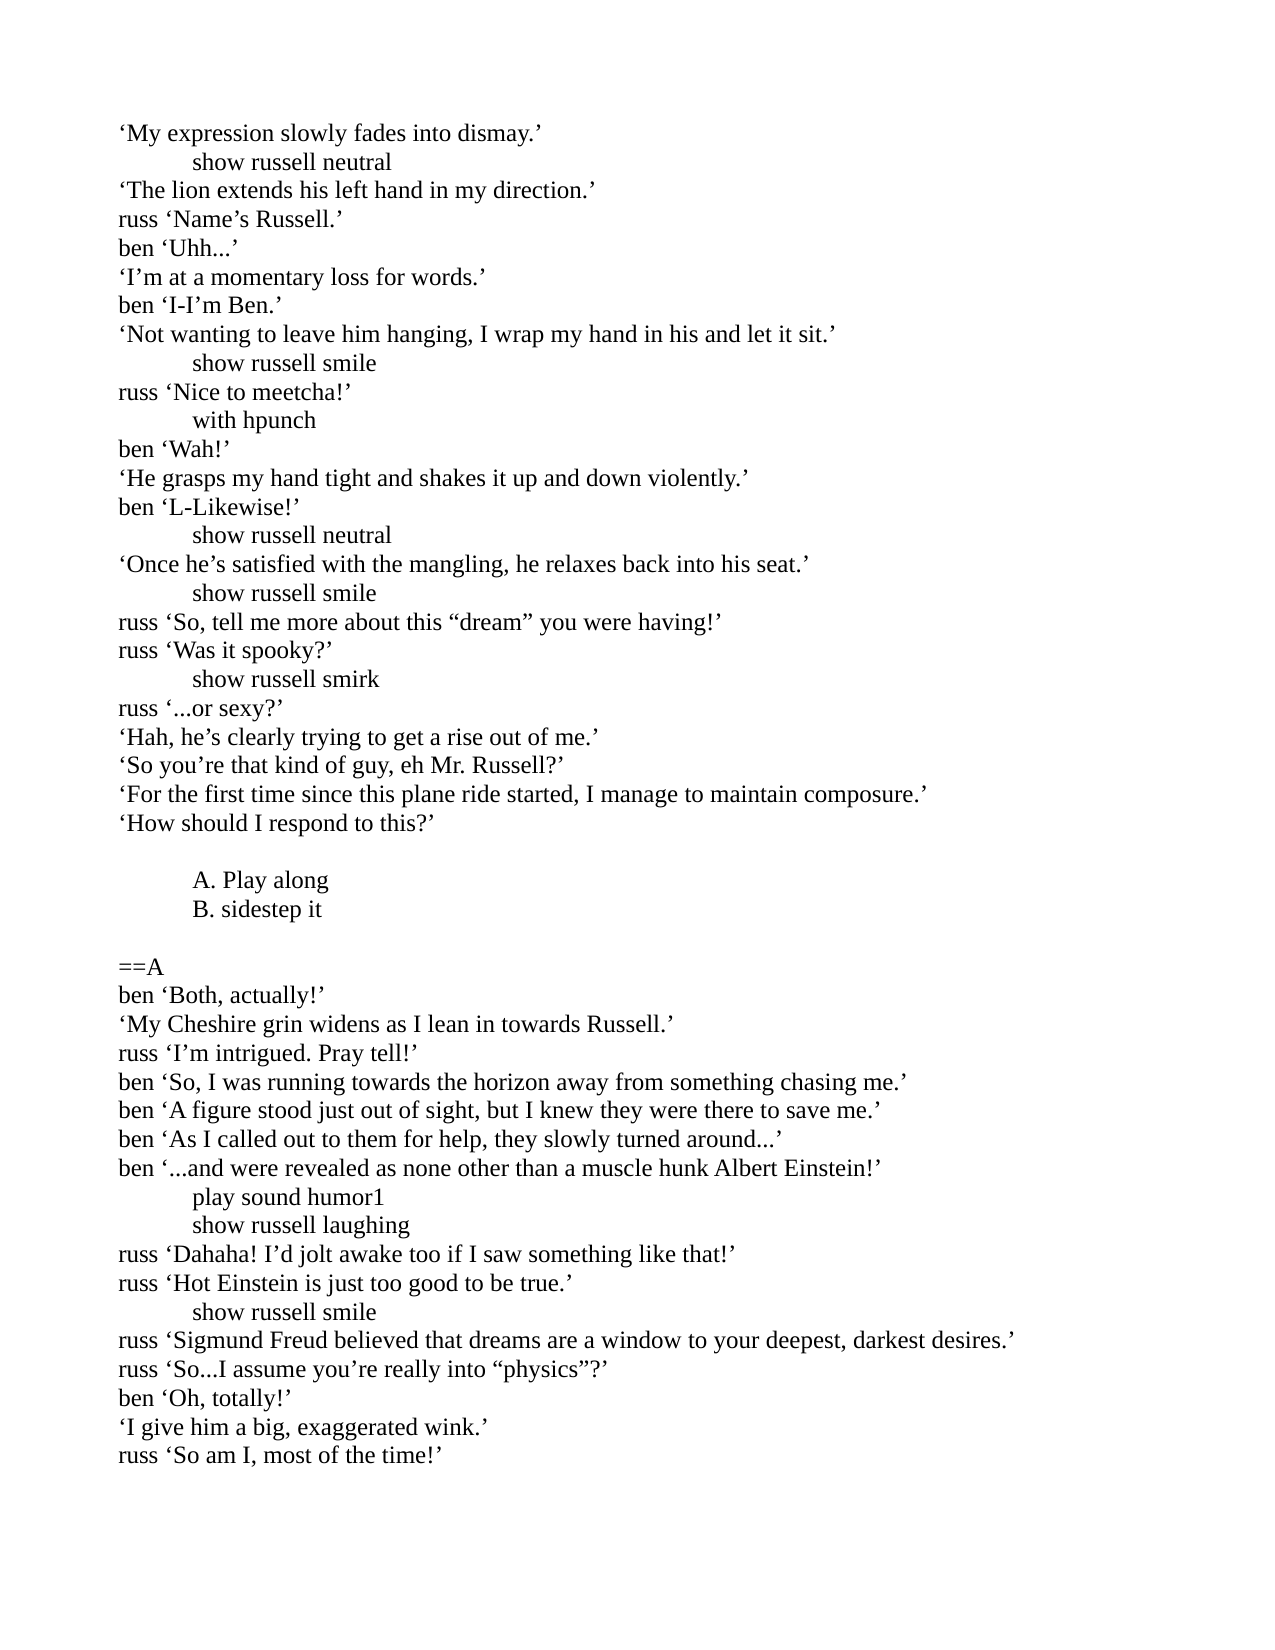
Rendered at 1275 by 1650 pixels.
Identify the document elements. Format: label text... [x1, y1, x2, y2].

text play sound humor1 [118, 1182, 1157, 1211]
text ‘I’m at a momentary loss for words.’ [118, 262, 1157, 291]
text russ ‘Nice to meetcha!’ [118, 377, 1157, 406]
text show russell laughing [118, 1211, 1157, 1239]
text ben ‘L-Likewise!’ [118, 492, 1157, 521]
text ‘I give him a big, exaggerated wink.’ [118, 1412, 1157, 1441]
text ‘So you’re that kind of guy, eh Mr. Russell?’ [118, 751, 1157, 779]
text show russell smile [118, 348, 1157, 377]
text ben ‘Wah!’ [118, 434, 1157, 463]
text ‘For the first time since this plane ride started, I manage to maintain composure.’ [118, 779, 1157, 808]
text show russell smile [118, 1297, 1157, 1326]
text russ ‘So am I, most of the time!’ [118, 1441, 1157, 1469]
text ben ‘I-I’m Ben.’ [118, 291, 1157, 319]
text russ ‘...or sexy?’ [118, 693, 1157, 722]
text show russell neutral [118, 521, 1157, 549]
text russ ‘Hot Einstein is just too good to be true.’ [118, 1268, 1157, 1297]
text ‘My expression slowly fades into dismay.’ [118, 118, 1157, 147]
text ‘How should I respond to this?’ [118, 808, 1157, 837]
text russ ‘Name’s Russell.’ [118, 204, 1157, 233]
text ben ‘So, I was running towards the horizon away from something chasing me.’ [118, 1067, 1157, 1096]
text russ ‘Was it spooky?’ [118, 636, 1157, 664]
text A. Play along [118, 866, 1157, 894]
text russ ‘Dahaha! I’d jolt awake too if I saw something like that!’ [118, 1239, 1157, 1268]
text ben ‘A figure stood just out of sight, but I knew they were there to save me.’ [118, 1096, 1157, 1124]
text ben ‘As I called out to them for help, they slowly turned around...’ [118, 1124, 1157, 1153]
text ‘Not wanting to leave him hanging, I wrap my hand in his and let it sit.’ [118, 319, 1157, 348]
text ‘Hah, he’s clearly trying to get a rise out of me.’ [118, 722, 1157, 751]
text ‘He grasps my hand tight and shakes it up and down violently.’ [118, 463, 1157, 492]
text B. sidestep it [118, 894, 1157, 923]
text ==A [118, 952, 1157, 981]
text ben ‘...and were revealed as none other than a muscle hunk Albert Einstein!’ [118, 1153, 1157, 1182]
text show russell smirk [118, 664, 1157, 693]
text ‘My Cheshire grin widens as I lean in towards Russell.’ [118, 1009, 1157, 1038]
text russ ‘I’m intrigued. Pray tell!’ [118, 1038, 1157, 1067]
text ben ‘Oh, totally!’ [118, 1383, 1157, 1412]
text ben ‘Both, actually!’ [118, 981, 1157, 1009]
text ben ‘Uhh...’ [118, 233, 1157, 262]
text show russell smile [118, 578, 1157, 607]
text russ ‘So, tell me more about this “dream” you were having!’ [118, 607, 1157, 636]
text show russell neutral [118, 147, 1157, 176]
text ‘The lion extends his left hand in my direction.’ [118, 176, 1157, 204]
text russ ‘Sigmund Freud believed that dreams are a window to your deepest, darkest desires.’ [118, 1326, 1157, 1354]
text russ ‘So...I assume you’re really into “physics”?’ [118, 1354, 1157, 1383]
text with hpunch [118, 406, 1157, 434]
text ‘Once he’s satisfied with the mangling, he relaxes back into his seat.’ [118, 549, 1157, 578]
